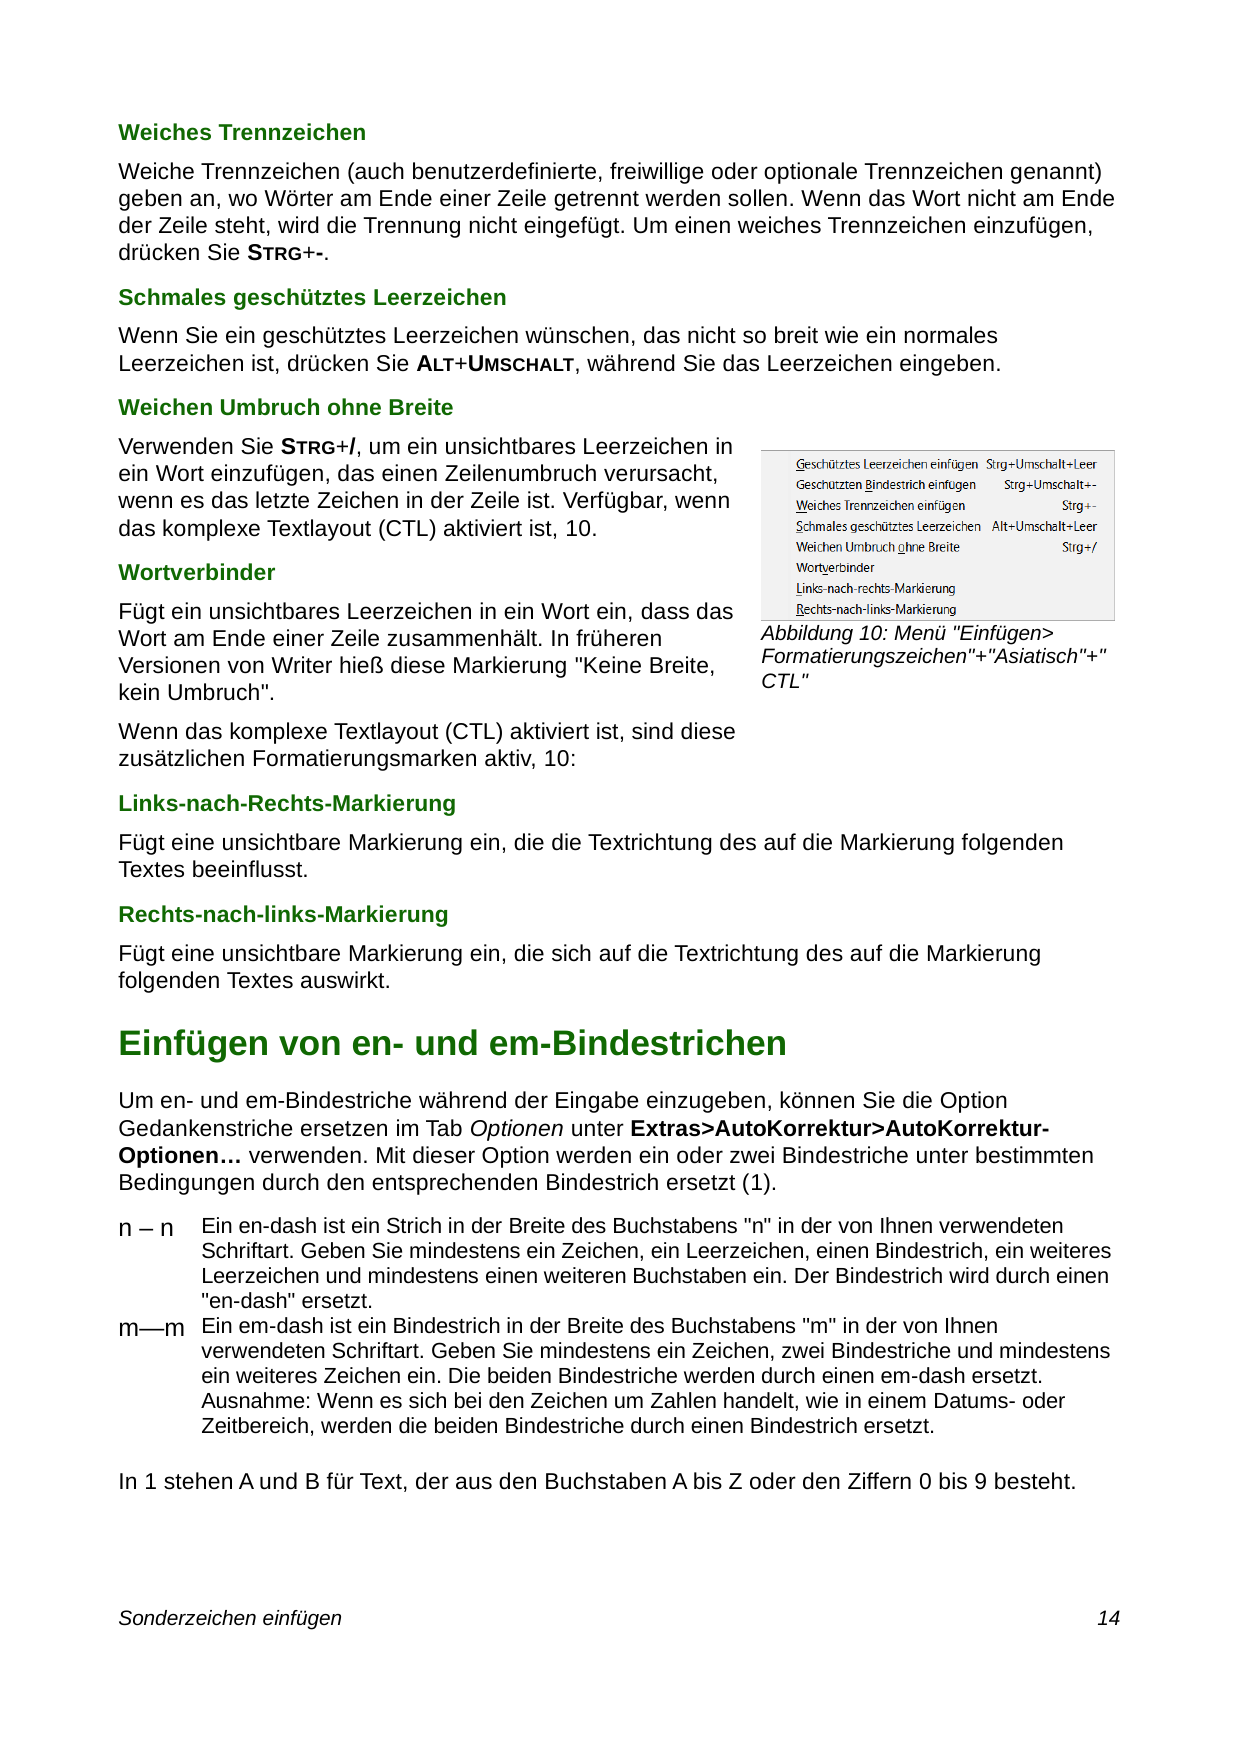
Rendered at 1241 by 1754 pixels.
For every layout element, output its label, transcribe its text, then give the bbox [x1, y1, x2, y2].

subtitle Weichen Umbruch ohne Breite [118, 394, 1122, 421]
text Verwenden Sie Strg+/, um ein unsichtbares Leerzeichen in ein Wort einzufügen, das einen Zeilenumbruch verursacht, wenn es das letzte Zeichen in der Zeile ist. Verfügbar, wenn das komplexe Textlayout (CTL) aktiviert ist, Abbildung 10. [118, 433, 1122, 541]
text Fügt eine unsichtbare Markierung ein, die sich auf die Textrichtung des auf die Markierung folgenden Textes auswirkt. [118, 939, 1122, 993]
text Fügt ein unsichtbares Leerzeichen in ein Wort ein, dass das Wort am Ende einer Zeile zusammenhält. In früheren Versionen von Writer hieß diese Markierung "Keine Breite, kein Umbruch". [118, 597, 1122, 706]
text Weiche Trennzeichen (auch benutzerdefinierte, freiwillige oder optionale Trennzeichen genannt) geben an, wo Wörter am Ende einer Zeile getrennt werden sollen. Wenn das Wort nicht am Ende der Zeile steht, wird die Trennung nicht eingefügt. Um einen weiches Trennzeichen einzufügen, drücken Sie Strg+-. [118, 157, 1122, 265]
text Wenn das komplexe Textlayout (CTL) aktiviert ist, sind diese zusätzlichen Formatierungsmarken aktiv, Abbildung 10: [118, 718, 1122, 772]
subtitle Weiches Trennzeichen [118, 118, 1122, 145]
subtitle Einfügen von en- und em-Bindestrichen [118, 1023, 1122, 1063]
subtitle Links-nach-Rechts-Markierung [118, 789, 1122, 817]
table_header Ein en-dash ist ein Strich in der Breite des Buchstabens "n" in der von Ihnen verwendeten Schriftart. Geben Sie mindestens ein Zeichen, ein Leerzeichen, einen Bindestrich, ein weiteres Leerzeichen und mindestens einen weiteren Buchstaben ein. Der Bindestrich wird durch einen "en-dash" ersetzt. [201, 1213, 1122, 1313]
table_cell m—m [118, 1313, 201, 1438]
subtitle Wortverbinder [118, 559, 761, 586]
table_cell Ein em-dash ist ein Bindestrich in der Breite des Buchstabens "m" in der von Ihnen verwendeten Schriftart. Geben Sie mindestens ein Zeichen, zwei Bindestriche und mindestens ein weiteres Zeichen ein. Die beiden Bindestriche werden durch einen em-dash ersetzt. Ausnahme: Wenn es sich bei den Zeichen um Zahlen handelt, wie in einem Datums- oder Zeitbereich, werden die beiden Bindestriche durch einen Bindestrich ersetzt. [201, 1313, 1122, 1438]
text Wenn Sie ein geschütztes Leerzeichen wünschen, das nicht so breit wie ein normales Leerzeichen ist, drücken Sie Alt+Umschalt, während Sie das Leerzeichen eingeben. [118, 322, 1122, 376]
subtitle Rechts-nach-links-Markierung [118, 900, 1122, 927]
text Fügt eine unsichtbare Markierung ein, die die Textrichtung des auf die Markierung folgenden Textes beeinflusst. [118, 828, 1122, 882]
text Abbildung 10: Menü "Einfügen> Formatierungszeichen"+"Asiatisch"+"CTL" [761, 621, 1115, 693]
text In Tabelle 1 stehen A und B für Text, der aus den Buchstaben A bis Z oder den Ziffern 0 bis 9 besteht. [118, 1467, 1122, 1494]
picture [761, 450, 1115, 621]
table_header n – n [118, 1213, 201, 1313]
text Um en- und em-Bindestriche während der Eingabe einzugeben, können Sie die Option Gedankenstriche ersetzen im Tab Optionen unter Extras>AutoKorrektur>AutoKorrektur-Optionen… verwenden. Mit dieser Option werden ein oder zwei Bindestriche unter bestimmten Bedingungen durch den entsprechenden Bindestrich ersetzt (Tabelle 1). [118, 1087, 1122, 1195]
subtitle Schmales geschütztes Leerzeichen [118, 283, 1122, 310]
